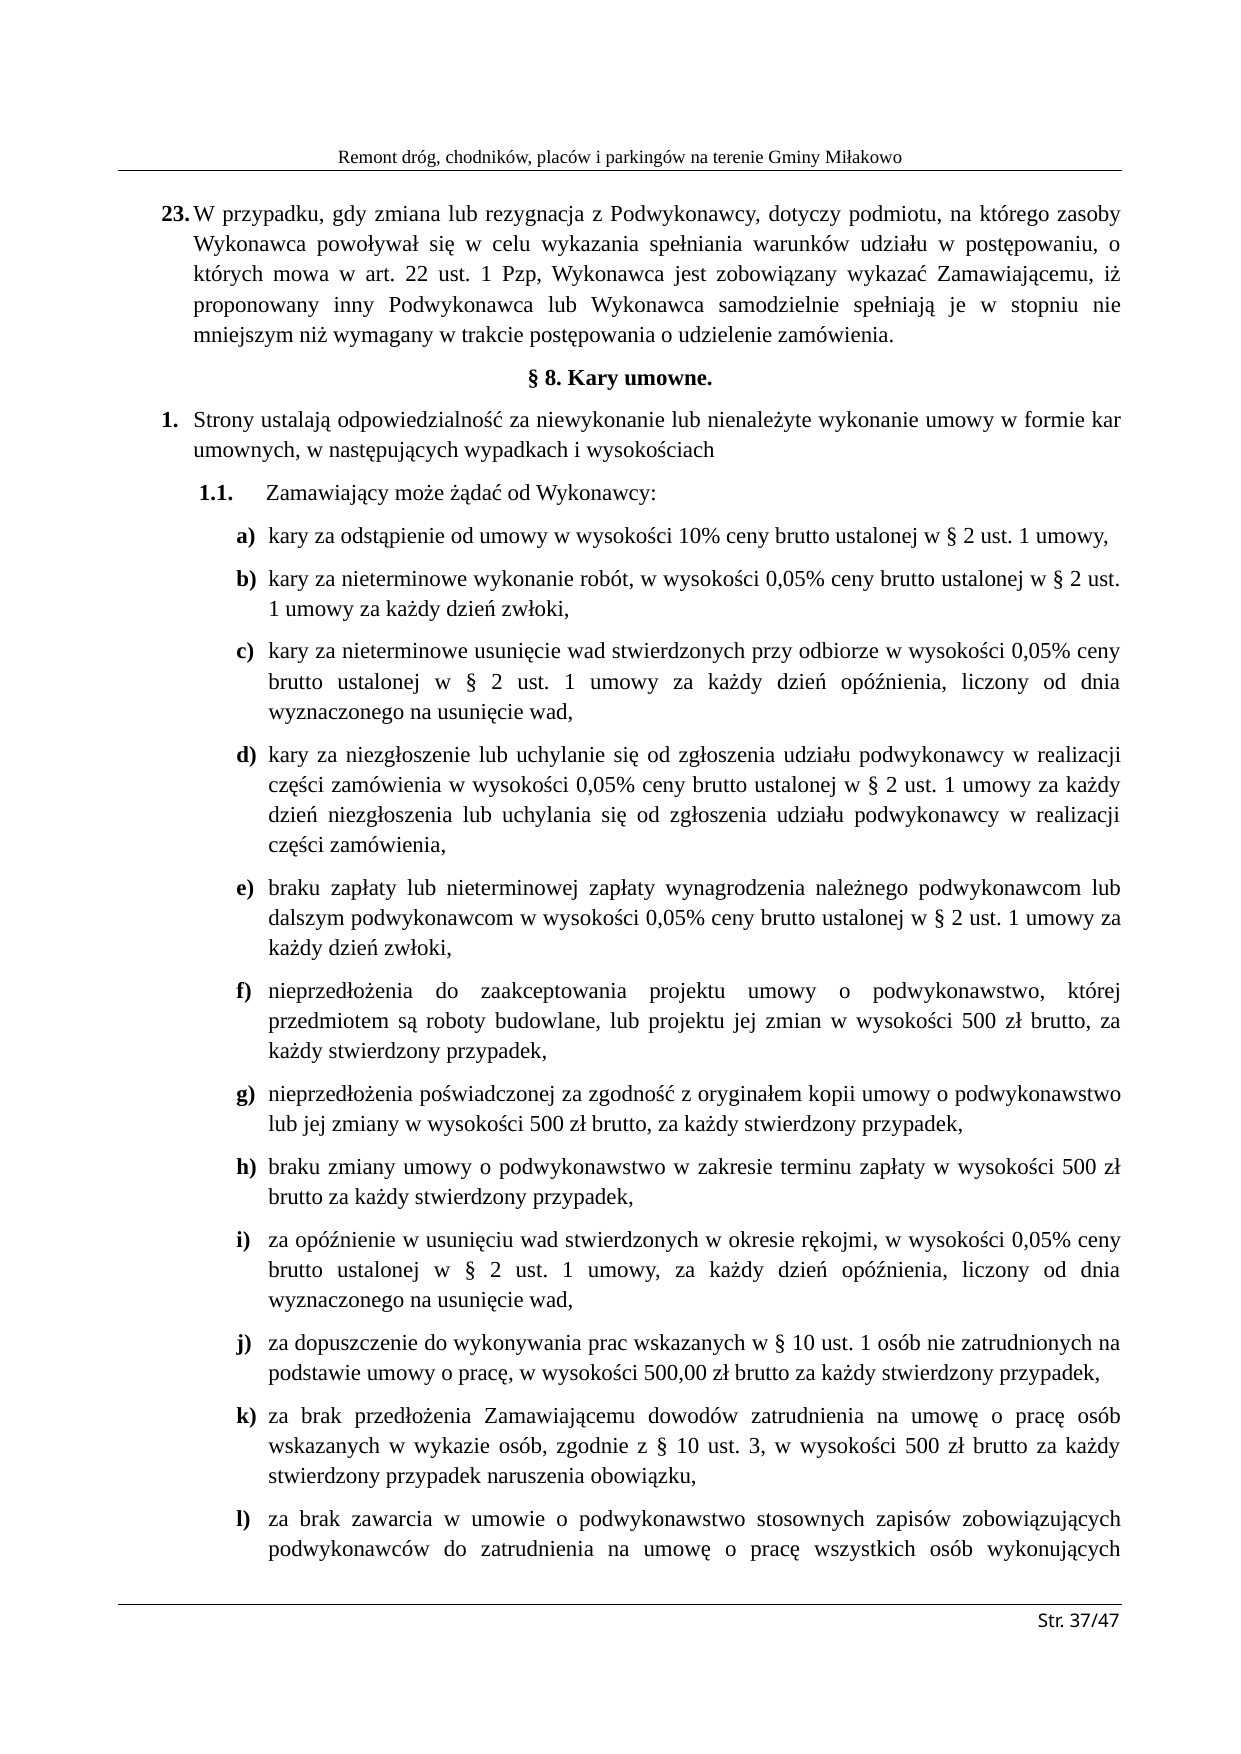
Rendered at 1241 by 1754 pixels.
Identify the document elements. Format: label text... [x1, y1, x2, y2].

list za brak zawarcia w umowie o podwykonawstwo stosownych zapisów zobowiązujących podwykonawców do zatrudnienia na umowę o pracę wszystkich osób wykonujących [231, 1505, 1122, 1562]
list Zamawiający może żądać od Wykonawcy: [193, 479, 1122, 506]
list Strony ustalają odpowiedzialność za niewykonanie lub nienależyte wykonanie umowy w formie kar umownych, w następujących wypadkach i wysokościach [156, 406, 1122, 463]
list braku zapłaty lub nieterminowej zapłaty wynagrodzenia należnego podwykonawcom lub dalszym podwykonawcom w wysokości 0,05% ceny brutto ustalonej w § 2 ust. 1 umowy za każdy dzień zwłoki, [231, 874, 1122, 961]
list kary za niezgłoszenie lub uchylanie się od zgłoszenia udziału podwykonawcy w realizacji części zamówienia w wysokości 0,05% ceny brutto ustalonej w § 2 ust. 1 umowy za każdy dzień niezgłoszenia lub uchylania się od zgłoszenia udziału podwykonawcy w realizacji części zamówienia, [231, 741, 1122, 858]
list kary za odstąpienie od umowy w wysokości 10% ceny brutto ustalonej w § 2 ust. 1 umowy, [231, 522, 1122, 548]
text § 8. Kary umowne. [118, 364, 1122, 390]
list W przypadku, gdy zmiana lub rezygnacja z Podwykonawcy, dotyczy podmiotu, na którego zasoby Wykonawca powoływał się w celu wykazania spełniania warunków udziału w postępowaniu, o których mowa w art. 22 ust. 1 Pzp, Wykonawca jest zobowiązany wykazać Zamawiającemu, iż proponowany inny Podwykonawca lub Wykonawca samodzielnie spełniają je w stopniu nie mniejszym niż wymagany w trakcie postępowania o udzielenie zamówienia. [156, 200, 1122, 347]
list nieprzedłożenia do zaakceptowania projektu umowy o podwykonawstwo, której przedmiotem są roboty budowlane, lub projektu jej zmian w wysokości 500 zł brutto, za każdy stwierdzony przypadek, [231, 977, 1122, 1064]
list za dopuszczenie do wykonywania prac wskazanych w § 10 ust. 1 osób nie zatrudnionych na podstawie umowy o pracę, w wysokości 500,00 zł brutto za każdy stwierdzony przypadek, [231, 1329, 1122, 1386]
list nieprzedłożenia poświadczonej za zgodność z oryginałem kopii umowy o podwykonawstwo lub jej zmiany w wysokości 500 zł brutto, za każdy stwierdzony przypadek, [231, 1080, 1122, 1137]
list za brak przedłożenia Zamawiającemu dowodów zatrudnienia na umowę o pracę osób wskazanych w wykazie osób, zgodnie z § 10 ust. 3, w wysokości 500 zł brutto za każdy stwierdzony przypadek naruszenia obowiązku, [231, 1402, 1122, 1489]
list za opóźnienie w usunięciu wad stwierdzonych w okresie rękojmi, w wysokości 0,05% ceny brutto ustalonej w § 2 ust. 1 umowy, za każdy dzień opóźnienia, liczony od dnia wyznaczonego na usunięcie wad, [231, 1226, 1122, 1313]
list kary za nieterminowe wykonanie robót, w wysokości 0,05% ceny brutto ustalonej w § 2 ust. 1 umowy za każdy dzień zwłoki, [231, 565, 1122, 621]
list braku zmiany umowy o podwykonawstwo w zakresie terminu zapłaty w wysokości 500 zł brutto za każdy stwierdzony przypadek, [231, 1153, 1122, 1210]
list kary za nieterminowe usunięcie wad stwierdzonych przy odbiorze w wysokości 0,05% ceny brutto ustalonej w § 2 ust. 1 umowy za każdy dzień opóźnienia, liczony od dnia wyznaczonego na usunięcie wad, [231, 638, 1122, 724]
